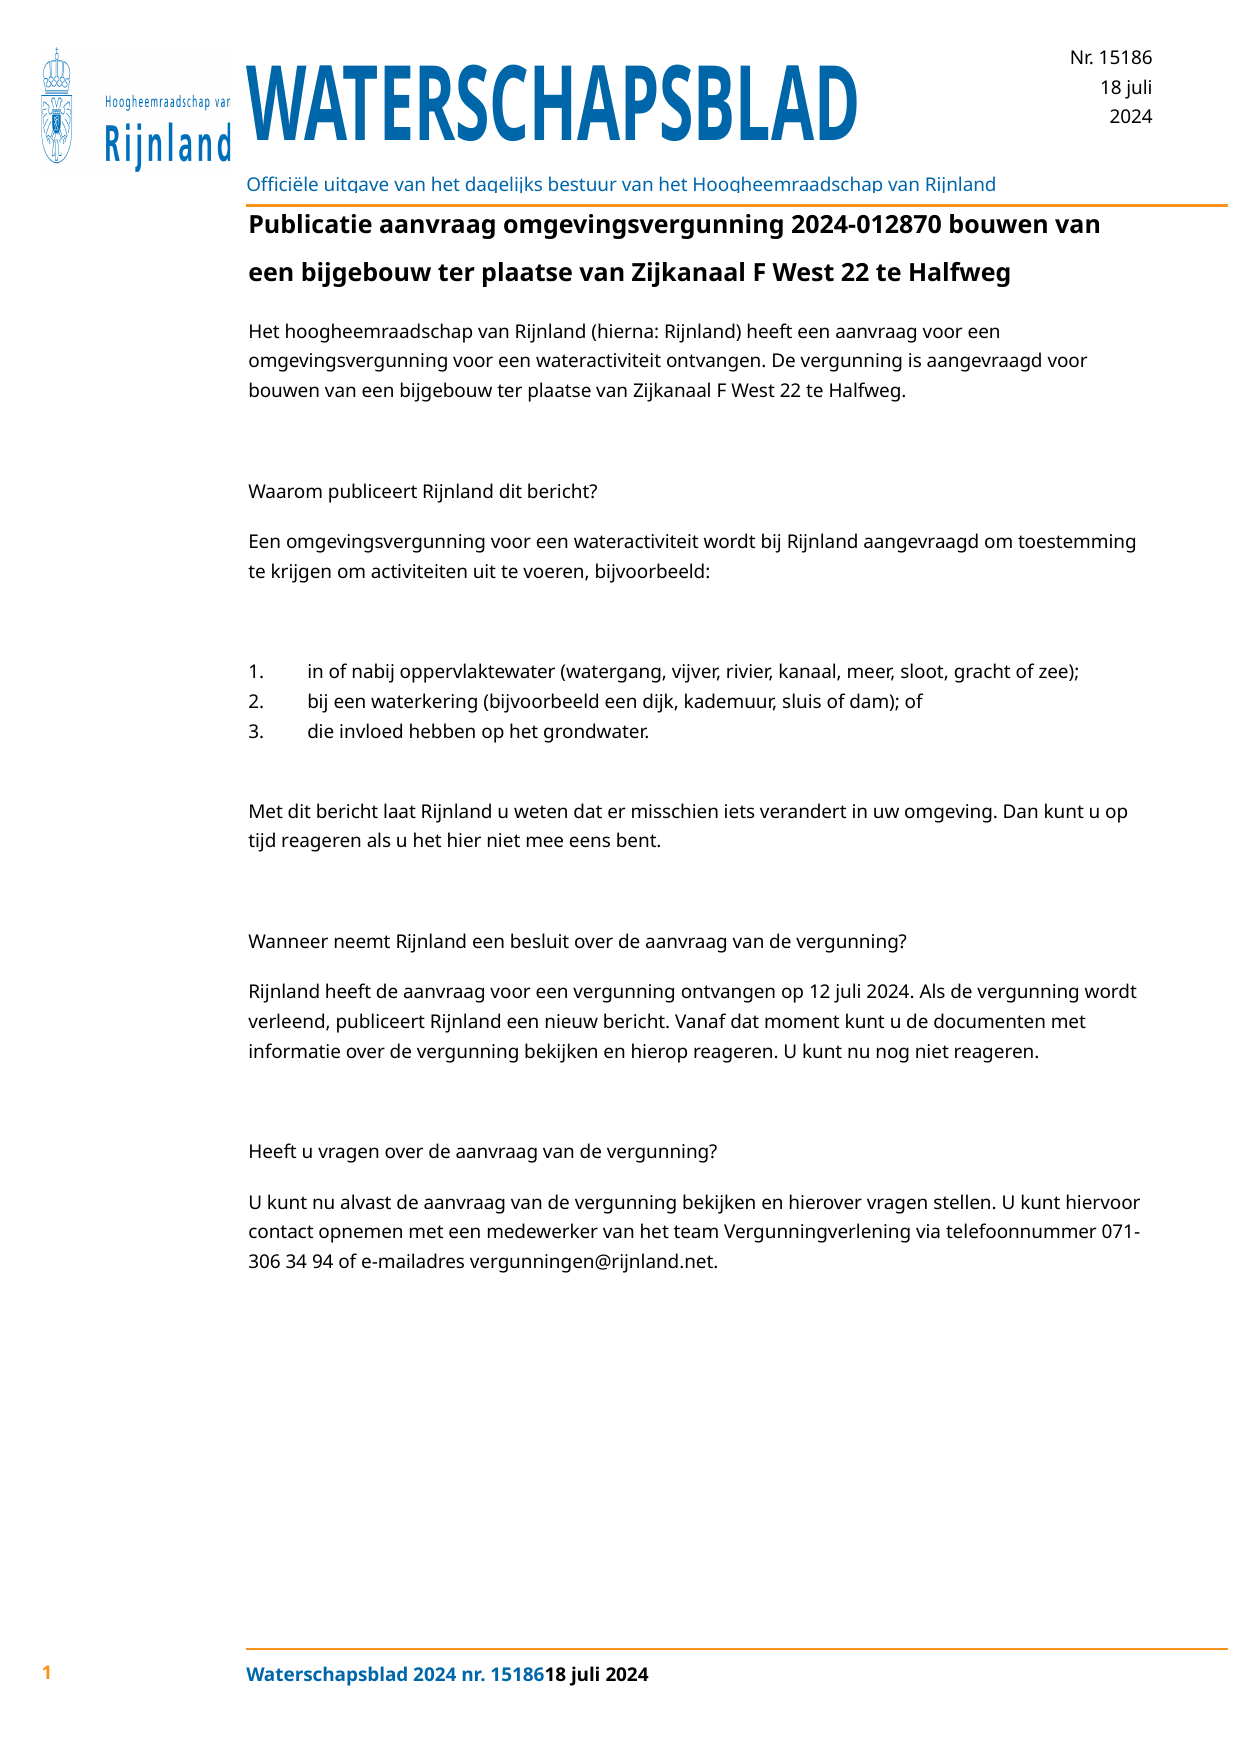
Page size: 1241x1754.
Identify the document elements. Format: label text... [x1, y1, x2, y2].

text Heeft u vragen over de aanvraag van de vergunning? [248, 1139, 1152, 1164]
list die invloed hebben op het grondwater. [248, 718, 1152, 744]
text Waarom publiceert Rijnland dit bericht? [248, 478, 1152, 504]
text U kunt nu alvast de aanvraag van de vergunning bekijken en hierover vragen stellen. U kunt hiervoor contact opnemen met een medewerker van het team Vergunningverlening via telefoonnummer 071-306 34 94 of e-mailadres vergunningen@rijnland.net. [248, 1189, 1152, 1274]
text Publicatie aanvraag omgevingsvergunning 2024-012870 bouwen van een bijgebouw ter plaatse van Zijkanaal F West 22 te Halfweg [248, 207, 1152, 288]
text Wanneer neemt Rijnland een besluit over de aanvraag van de vergunning? [248, 928, 1152, 954]
text Het hoogheemraadschap van Rijnland (hierna: Rijnland) heeft een aanvraag voor een omgevingsvergunning voor een wateractiviteit ontvangen. De vergunning is aangevraagd voor bouwen van een bijgebouw ter plaatse van Zijkanaal F West 22 te Halfweg. [248, 318, 1152, 403]
picture [41, 47, 231, 172]
text Rijnland heeft de aanvraag voor een vergunning ontvangen op 12 juli 2024. Als de vergunning wordt verleend, publiceert Rijnland een nieuw bericht. Vanaf dat moment kunt u de documenten met informatie over de vergunning bekijken en hierop reageren. U kunt nu nog niet reageren. [248, 979, 1152, 1064]
text Met dit bericht laat Rijnland u weten dat er misschien iets verandert in uw omgeving. Dan kunt u op tijd reageren als u het hier niet mee eens bent. [248, 798, 1152, 853]
list in of nabij oppervlaktewater (watergang, vijver, rivier, kanaal, meer, sloot, gracht of zee); [248, 659, 1152, 684]
list bij een waterkering (bijvoorbeeld een dijk, kademuur, sluis of dam); of [248, 688, 1152, 714]
text Een omgevingsvergunning voor een wateractiviteit wordt bij Rijnland aangevraagd om toestemming te krijgen om activiteiten uit te voeren, bijvoorbeeld: [248, 528, 1152, 584]
